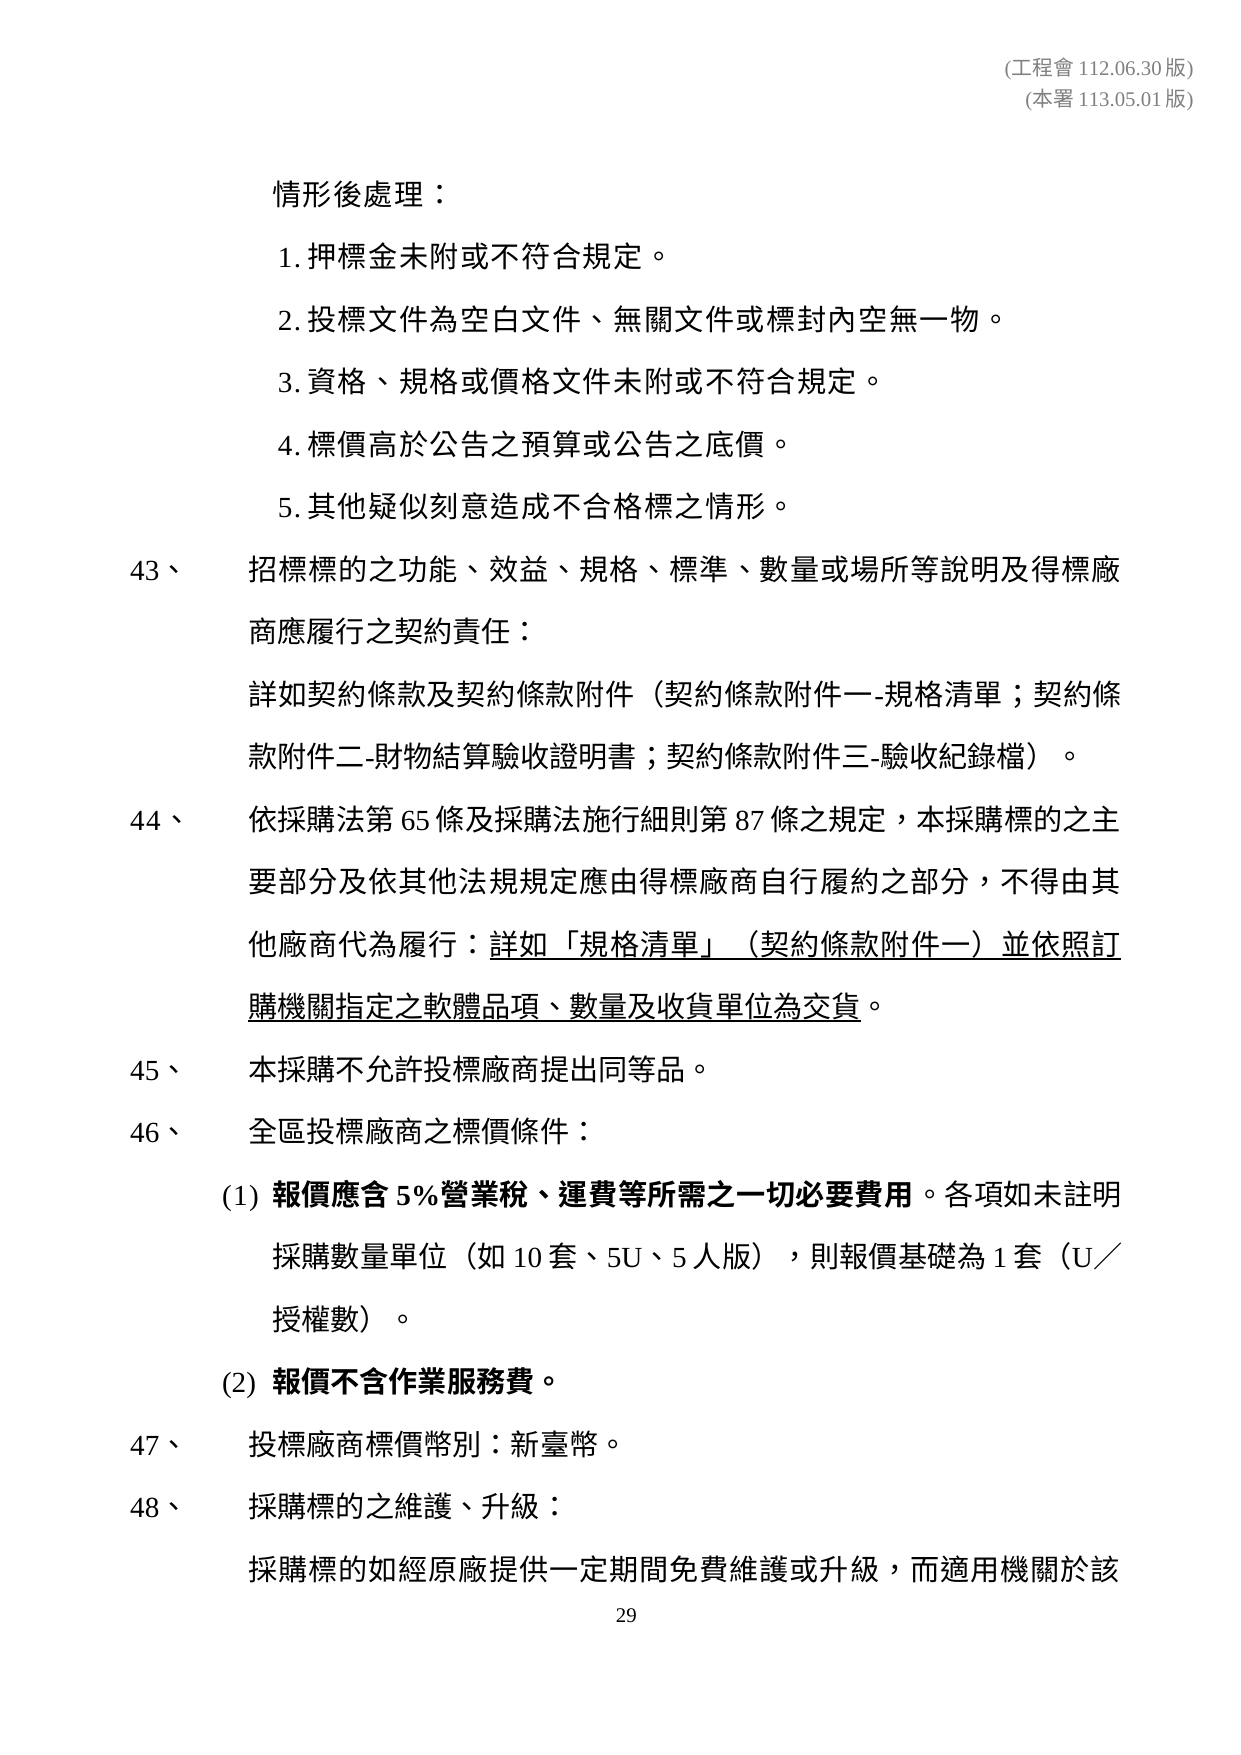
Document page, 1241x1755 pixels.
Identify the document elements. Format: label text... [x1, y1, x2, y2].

list 報價應含5%營業稅、運費等所需之一切必要費用。各項如未註明採購數量單位（如10套、5U、5人版），則報價基礎為1套（U／授權數）。 [222, 1151, 1122, 1338]
list 投標文件為空白文件、無關文件或標封內空無一物。 [278, 276, 1122, 338]
list 本採購不允許投標廠商提出同等品。 [130, 1026, 1122, 1088]
list 資格、規格或價格文件未附或不符合規定。 [278, 338, 1122, 401]
list 招標標的之功能、效益、規格、標準、數量或場所等說明及得標廠商應履行之契約責任： [130, 526, 1122, 651]
text 詳如契約條款及契約條款附件（契約條款附件一-規格清單；契約條款附件二-財物結算驗收證明書；契約條款附件三-驗收紀錄檔）。 [248, 651, 1122, 776]
list 情形後處理： [222, 151, 1122, 213]
list 標價高於公告之預算或公告之底價。 [278, 401, 1122, 463]
list 採購標的之維護、升級： [130, 1463, 1122, 1526]
list 全區投標廠商之標價條件： [130, 1088, 1122, 1151]
list 依採購法第65條及採購法施行細則第87條之規定，本採購標的之主要部分及依其他法規規定應由得標廠商自行履約之部分，不得由其他廠商代為履行：詳如「規格清單」（契約條款附件一）並依照訂購機關指定之軟體品項、數量及收貨單位為交貨。 [130, 776, 1122, 1026]
list 投標廠商標價幣別：新臺幣。 [130, 1401, 1122, 1463]
list 其他疑似刻意造成不合格標之情形。 [278, 463, 1122, 526]
text 採購標的如經原廠提供一定期間免費維護或升級，而適用機關於該 [248, 1526, 1122, 1588]
list 報價不含作業服務費。 [222, 1338, 1122, 1401]
list 押標金未附或不符合規定。 [278, 213, 1122, 276]
